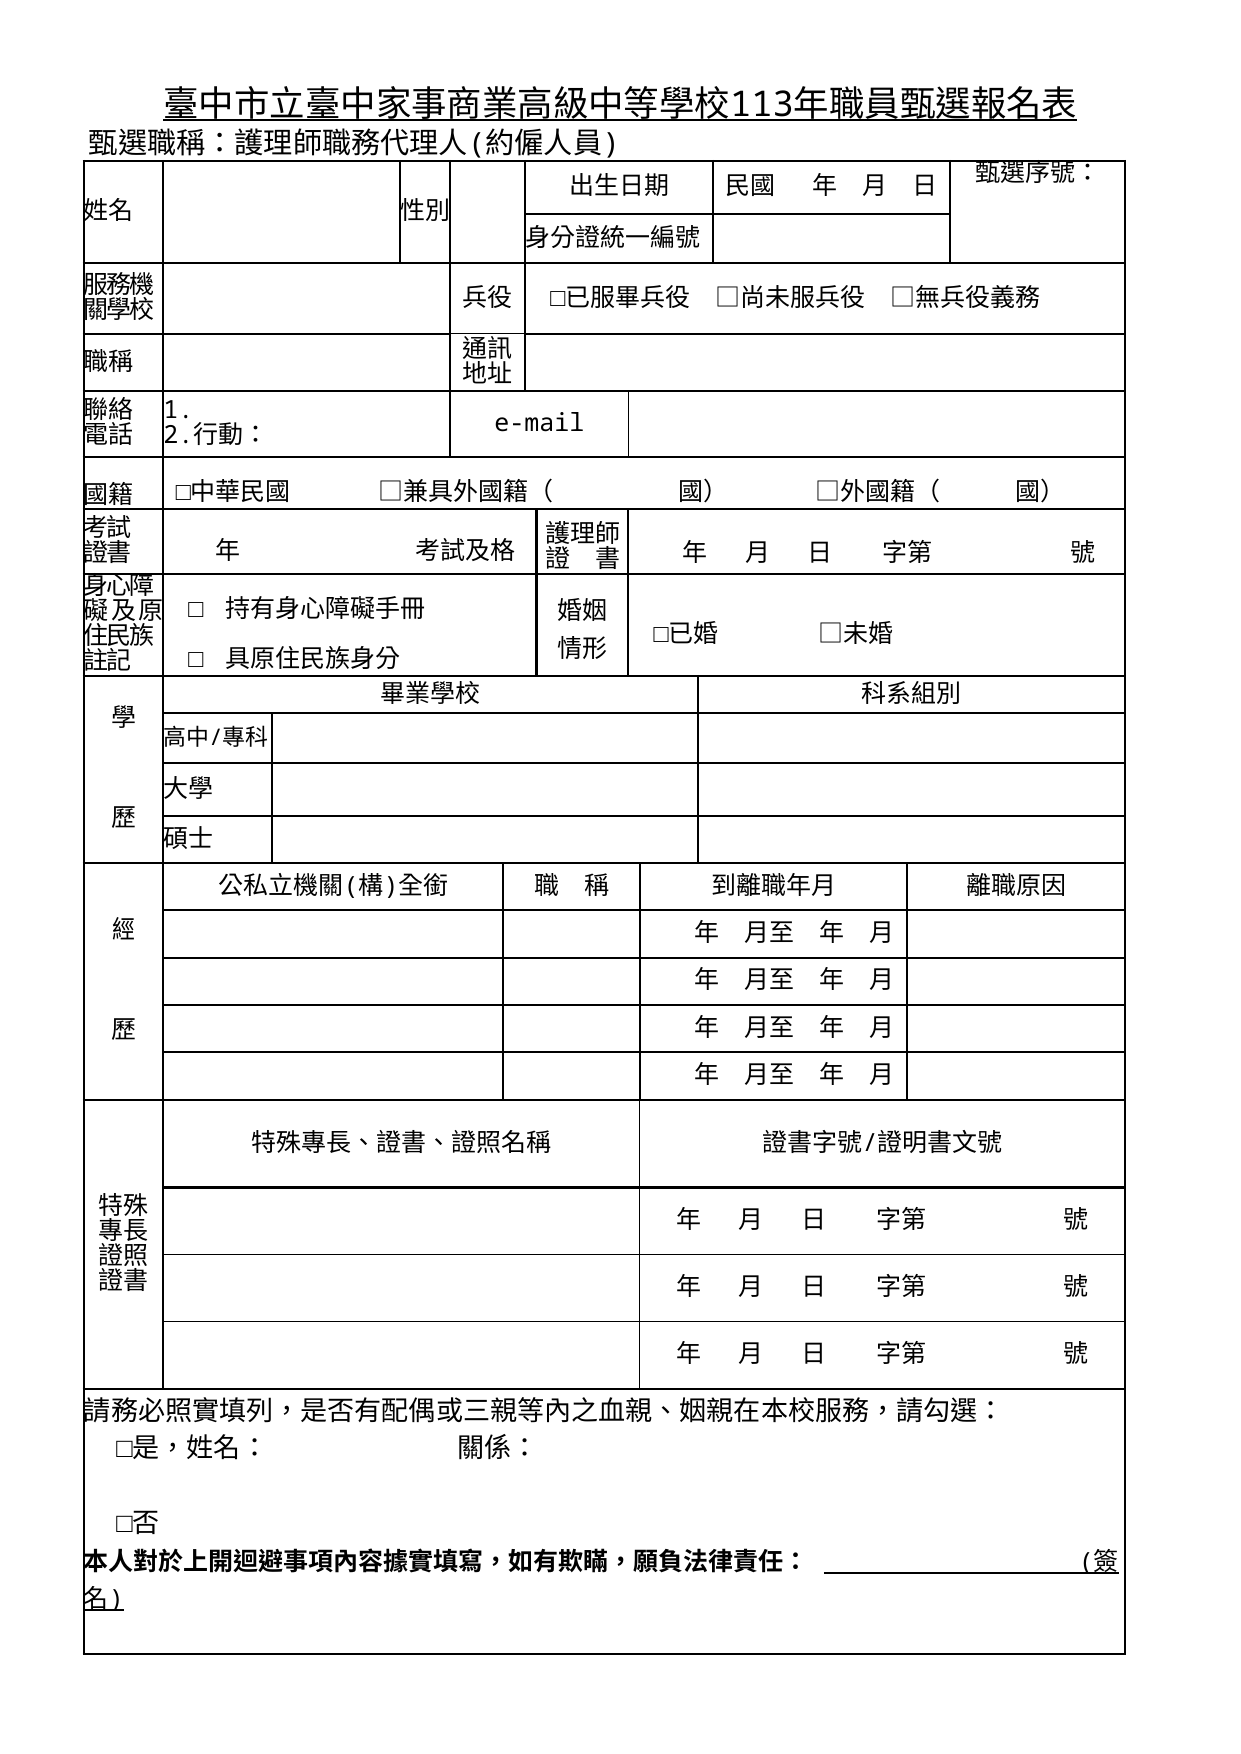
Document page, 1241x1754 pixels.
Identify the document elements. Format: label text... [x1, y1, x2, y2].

table_cell 1. 2.行動： [164, 392, 449, 456]
table_cell [164, 911, 502, 957]
table_cell [908, 1053, 1124, 1098]
table_cell 服務機 關學校 [85, 264, 162, 333]
table_cell [164, 264, 449, 333]
table_cell 兵役 [451, 264, 524, 333]
table_cell 婚姻 情形 [538, 575, 627, 675]
table_header 性別 [401, 162, 449, 262]
table_cell [629, 392, 1124, 456]
table_header 民國 年 月 日 [714, 162, 949, 213]
table_cell 離職原因 [908, 864, 1124, 909]
table_cell [273, 817, 697, 862]
table_cell 通訊 地址 [451, 334, 524, 390]
table_cell 身心障 礙及原住民族 註記 [85, 575, 162, 675]
table_cell 高中/專科 [164, 714, 271, 762]
table_cell 畢業學校 [164, 677, 697, 712]
table_cell 到離職年月 [641, 864, 906, 909]
table_cell [526, 335, 1124, 390]
table_cell 考試 證書 [85, 510, 162, 573]
table_cell [273, 764, 697, 815]
table_cell [164, 1255, 639, 1321]
table_cell □已服畢兵役 □尚未服兵役 □無兵役義務 [526, 264, 1124, 333]
table_cell [273, 714, 697, 762]
table_cell 年 考試及格 [164, 510, 535, 573]
table_cell [164, 1006, 502, 1051]
table_cell 經 歷 [85, 864, 162, 1098]
table_cell 特殊 專長 證照 證書 [85, 1101, 162, 1388]
table_cell 聯絡 電話 [85, 392, 162, 456]
table_cell 年 月 日 字第 號 [629, 510, 1124, 573]
table_cell 公私立機關(構)全銜 [164, 864, 502, 909]
table_header [164, 162, 399, 262]
table_cell 碩士 [164, 817, 271, 862]
table_cell 學 歷 [85, 677, 162, 862]
table_cell 科系組別 [699, 677, 1124, 712]
table_cell 年 月 日 字第 號 [640, 1189, 1124, 1253]
table_cell [164, 335, 449, 390]
table_cell [908, 1006, 1124, 1051]
table_header [451, 162, 524, 262]
table_cell 職 稱 [504, 864, 639, 909]
table_header 姓名 [85, 162, 162, 262]
table_cell [908, 959, 1124, 1004]
table_cell □中華民國 □兼具外國籍（ 國） □外國籍（ 國） [164, 458, 1124, 508]
table_header 出生日期 [526, 162, 712, 213]
table_cell 國籍 [85, 458, 162, 508]
table_cell 護理師證 書 [538, 510, 627, 573]
table_cell 證書字號/證明書文號 [640, 1101, 1124, 1186]
table_cell [164, 1189, 639, 1253]
table_cell 年 月至 年 月 [641, 1006, 906, 1051]
table_cell [908, 911, 1124, 957]
table_cell 特殊專長、證書、證照名稱 [164, 1101, 639, 1186]
text 臺中市立臺中家事商業高級中等學校113年職員甄選報名表 [89, 75, 1152, 126]
table_cell 年 月至 年 月 [641, 959, 906, 1004]
table_cell 年 月至 年 月 [641, 1053, 906, 1098]
text 甄選職稱：護理師職務代理人(約僱人員) [89, 126, 1152, 160]
table_header 甄選序號： [951, 162, 1124, 262]
table_cell [164, 1053, 502, 1098]
table_cell 請務必照實填列，是否有配偶或三親等內之血親、姻親在本校服務，請勾選： □是，姓名： 關係： □否 本人對於上開迴避事項內容據實填寫，如有欺瞞，願負法律責任：­ (簽名) [85, 1390, 1124, 1652]
table_cell □已婚 □未婚 [629, 575, 1124, 675]
table_cell 年 月 日 字第 號 [640, 1255, 1124, 1321]
table_cell 身分證統一編號 [526, 215, 712, 262]
table_cell [504, 1006, 639, 1051]
table_cell [164, 959, 502, 1004]
table_cell [504, 911, 639, 957]
table_cell [699, 817, 1124, 862]
table_cell [504, 1053, 639, 1098]
table_cell [699, 714, 1124, 762]
table_cell 年 月至 年 月 [641, 911, 906, 957]
table_cell [714, 215, 949, 262]
table_cell 持有身心障礙手冊 具原住民族身分 [164, 575, 535, 675]
table_cell [699, 764, 1124, 815]
table_cell e-mail [451, 392, 628, 456]
table_cell [164, 1322, 639, 1388]
table_cell [504, 959, 639, 1004]
table_cell 職稱 [85, 335, 162, 390]
table_cell 年 月 日 字第 號 [640, 1322, 1124, 1388]
table_cell 大學 [164, 764, 271, 815]
